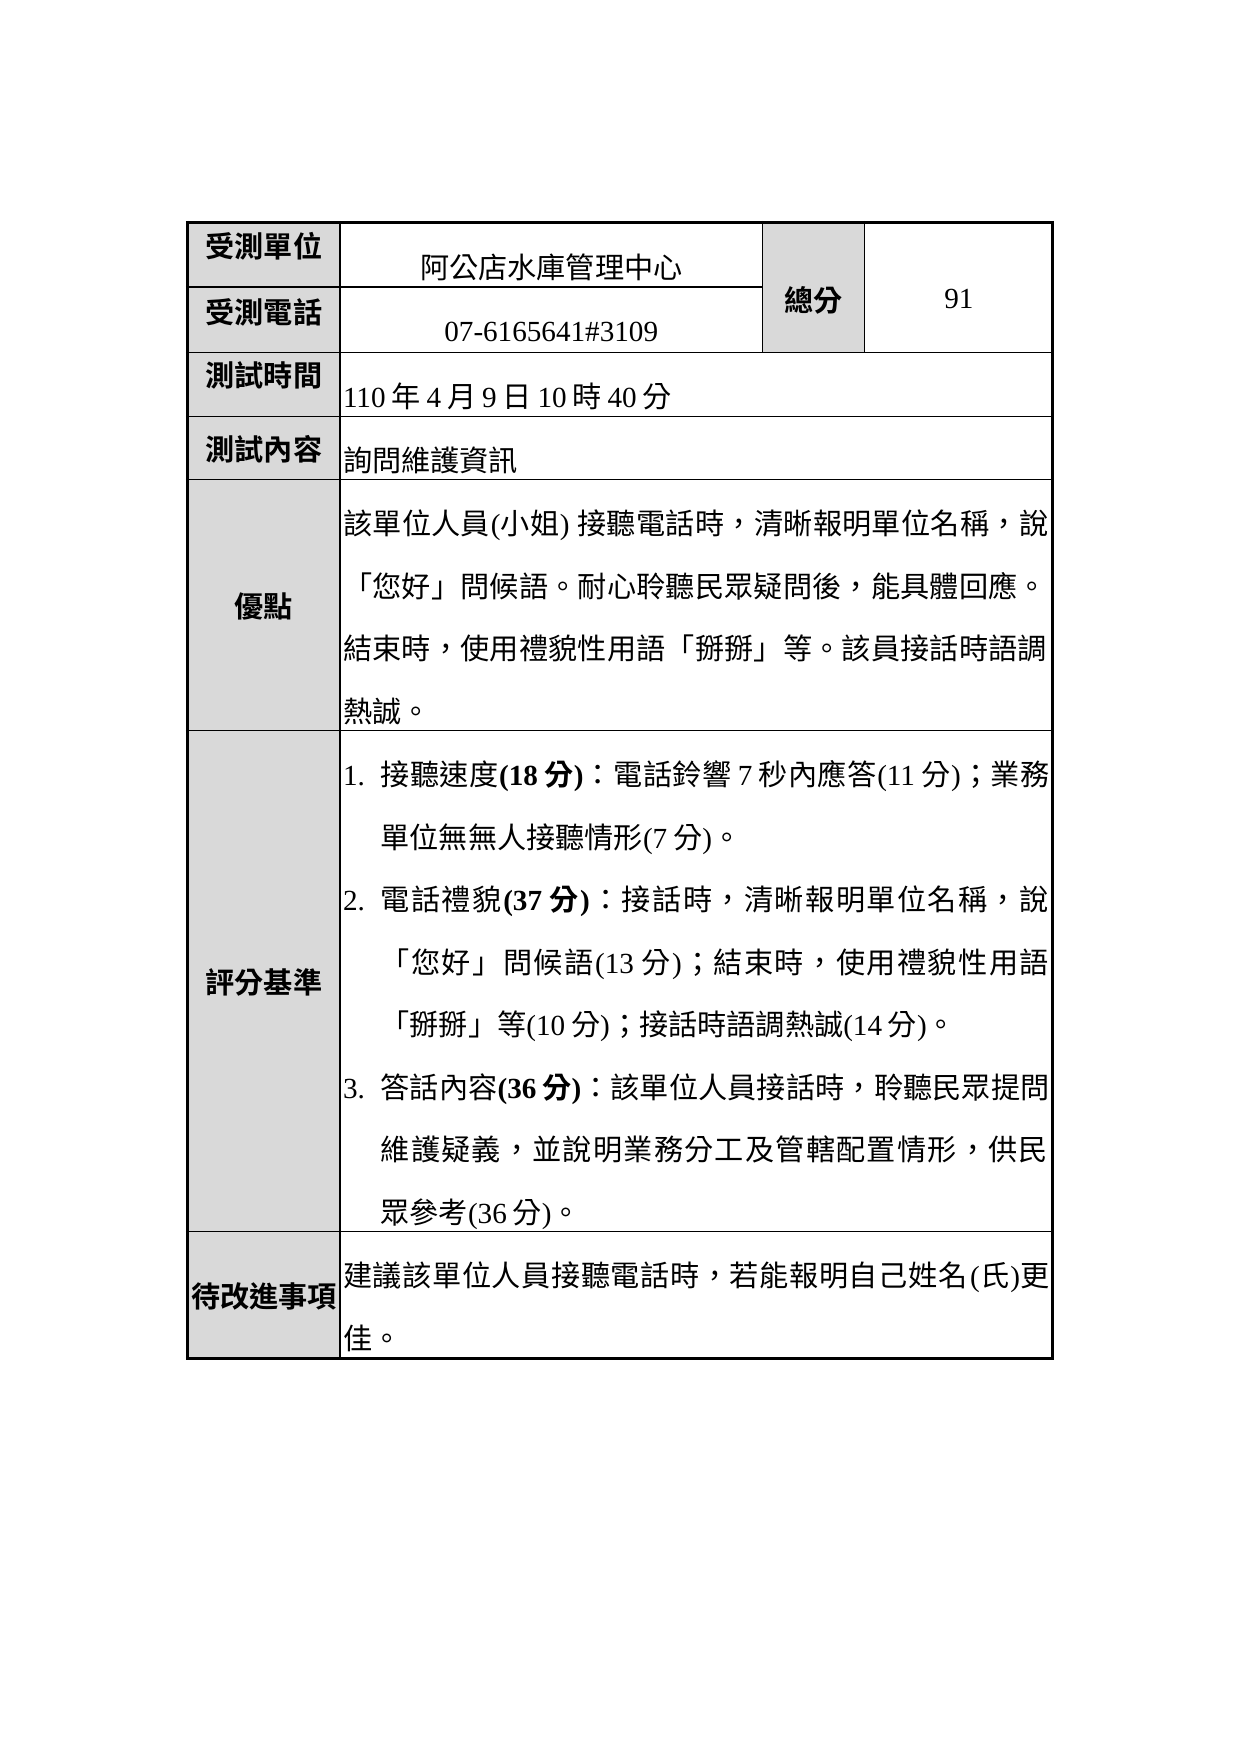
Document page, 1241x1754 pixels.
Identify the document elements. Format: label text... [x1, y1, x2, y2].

table_cell 07-6165641#3109 [341, 288, 762, 352]
table_header 91 [865, 224, 1051, 352]
table_cell 110年4月9日10時40分 [341, 353, 1051, 416]
table_cell 受測電話 [189, 288, 339, 352]
table_header 受測單位 [189, 224, 339, 286]
table_cell 測試時間 [189, 353, 339, 416]
table_cell 待改進事項 [189, 1232, 339, 1357]
table_header 阿公店水庫管理中心 [341, 224, 762, 286]
table_cell 建議該單位人員接聽電話時，若能報明自己姓名(氏)更佳。 [341, 1232, 1051, 1357]
table_header 總分 [763, 224, 864, 352]
table_cell 接聽速度(18分)：電話鈴響7秒內應答(11分)；業務單位無無人接聽情形(7分)。 電話禮貌(37分)：接話時，清晰報明單位名稱，說「您好」問候語(13分)；結束時，使用禮貌性用語「掰掰」等(10分)；接話時語調熱誠(14分)。 答話內容(36分)：該單位人員接話時，聆聽民眾提問維護疑義，並說明業務分工及管轄配置情形，供民眾參考(36分)。 [341, 731, 1051, 1231]
table_cell 評分基準 [189, 731, 339, 1231]
table_cell 優點 [189, 480, 339, 730]
table_cell 測試內容 [189, 417, 339, 479]
table_cell 詢問維護資訊 [341, 417, 1051, 479]
table_cell 該單位人員(小姐) 接聽電話時，清晰報明單位名稱，說「您好」問候語。耐心聆聽民眾疑問後，能具體回應。結束時，使用禮貌性用語「掰掰」等。該員接話時語調熱誠。 [341, 480, 1051, 730]
